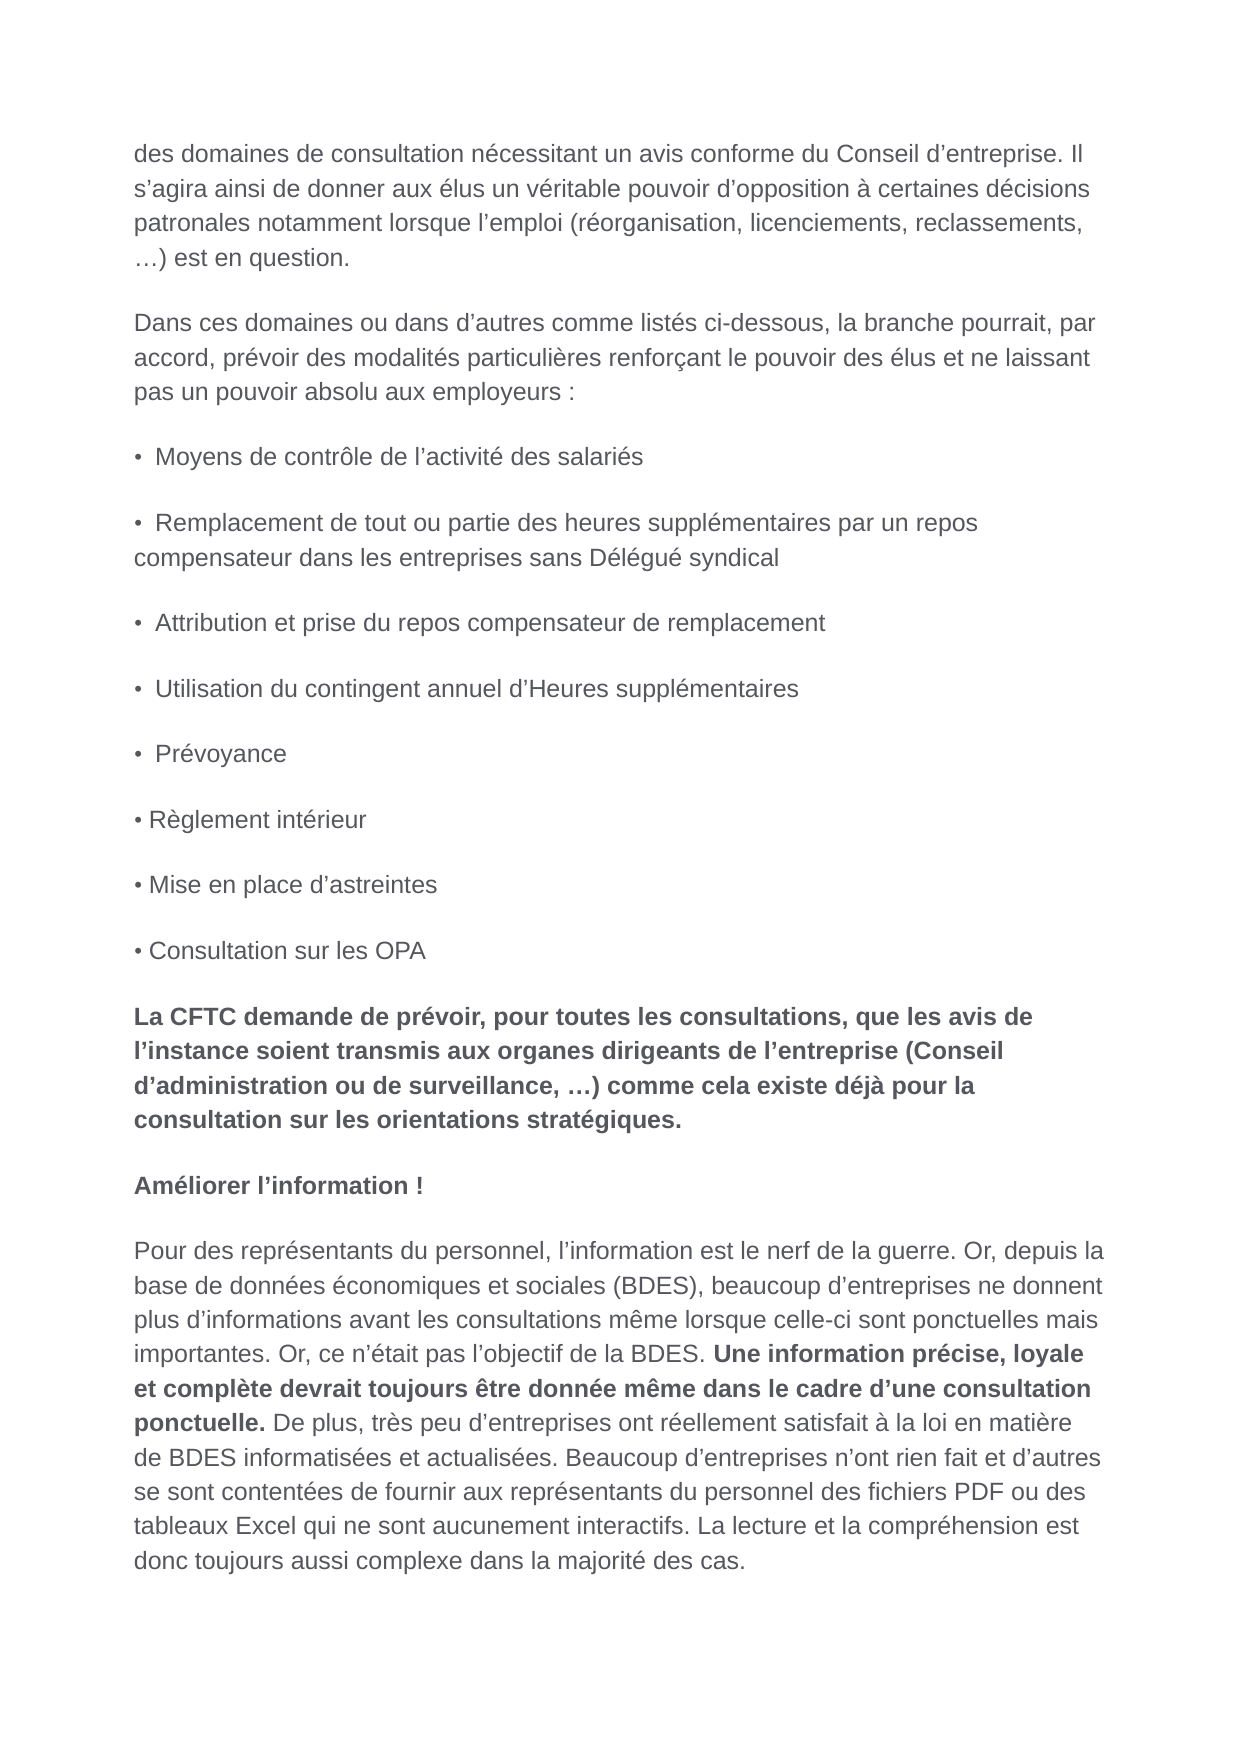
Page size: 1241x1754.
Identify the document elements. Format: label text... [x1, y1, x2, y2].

table_cell des domaines de consultation nécessitant un avis conforme du Conseil d’entreprise. Il s’agira ainsi de donner aux élus un véritable pouvoir d’opposition à certaines décisions patronales notamment lorsque l’emploi (réorganisation, licenciements, reclassements,…) est en question. Dans ces domaines ou dans d’autres comme listés ci-dessous, la branche pourrait, par accord, prévoir des modalités particulières renforçant le pouvoir des élus et ne laissant pas un pouvoir absolu aux employeurs : • Moyens de contrôle de l’activité des salariés • Remplacement de tout ou partie des heures supplémentaires par un repos compensateur dans les entreprises sans Délégué syndical • Attribution et prise du repos compensateur de remplacement • Utilisation du contingent annuel d’Heures supplémentaires • Prévoyance • Règlement intérieur • Mise en place d’astreintes • Consultation sur les OPA La CFTC demande de prévoir, pour toutes les consultations, que les avis de l’instance soient transmis aux organes dirigeants de l’entreprise (Conseil d’administration ou de surveillance, …) comme cela existe déjà pour la consultation sur les orientations stratégiques. Améliorer l’information ! Pour des représentants du personnel, l’information est le nerf de la guerre. Or, depuis la base de données économiques et sociales (BDES), beaucoup d’entreprises ne donnent plus d’informations avant les consultations même lorsque celle-ci sont ponctuelles mais importantes. Or, ce n’était pas l’objectif de la BDES. Une information précise, loyale et complète devrait toujours être donnée même dans le cadre d’une consultation ponctuelle. De plus, très peu d’entreprises ont réellement satisfait à la loi en matière de BDES informatisées et actualisées. Beaucoup d’entreprises n’ont rien fait et d’autres se sont contentées de fournir aux représentants du personnel des fichiers PDF ou des tableaux Excel qui ne sont aucunement interactifs. La lecture et la compréhension est donc toujours aussi complexe dans la majorité des cas. [118, 118, 1122, 1590]
